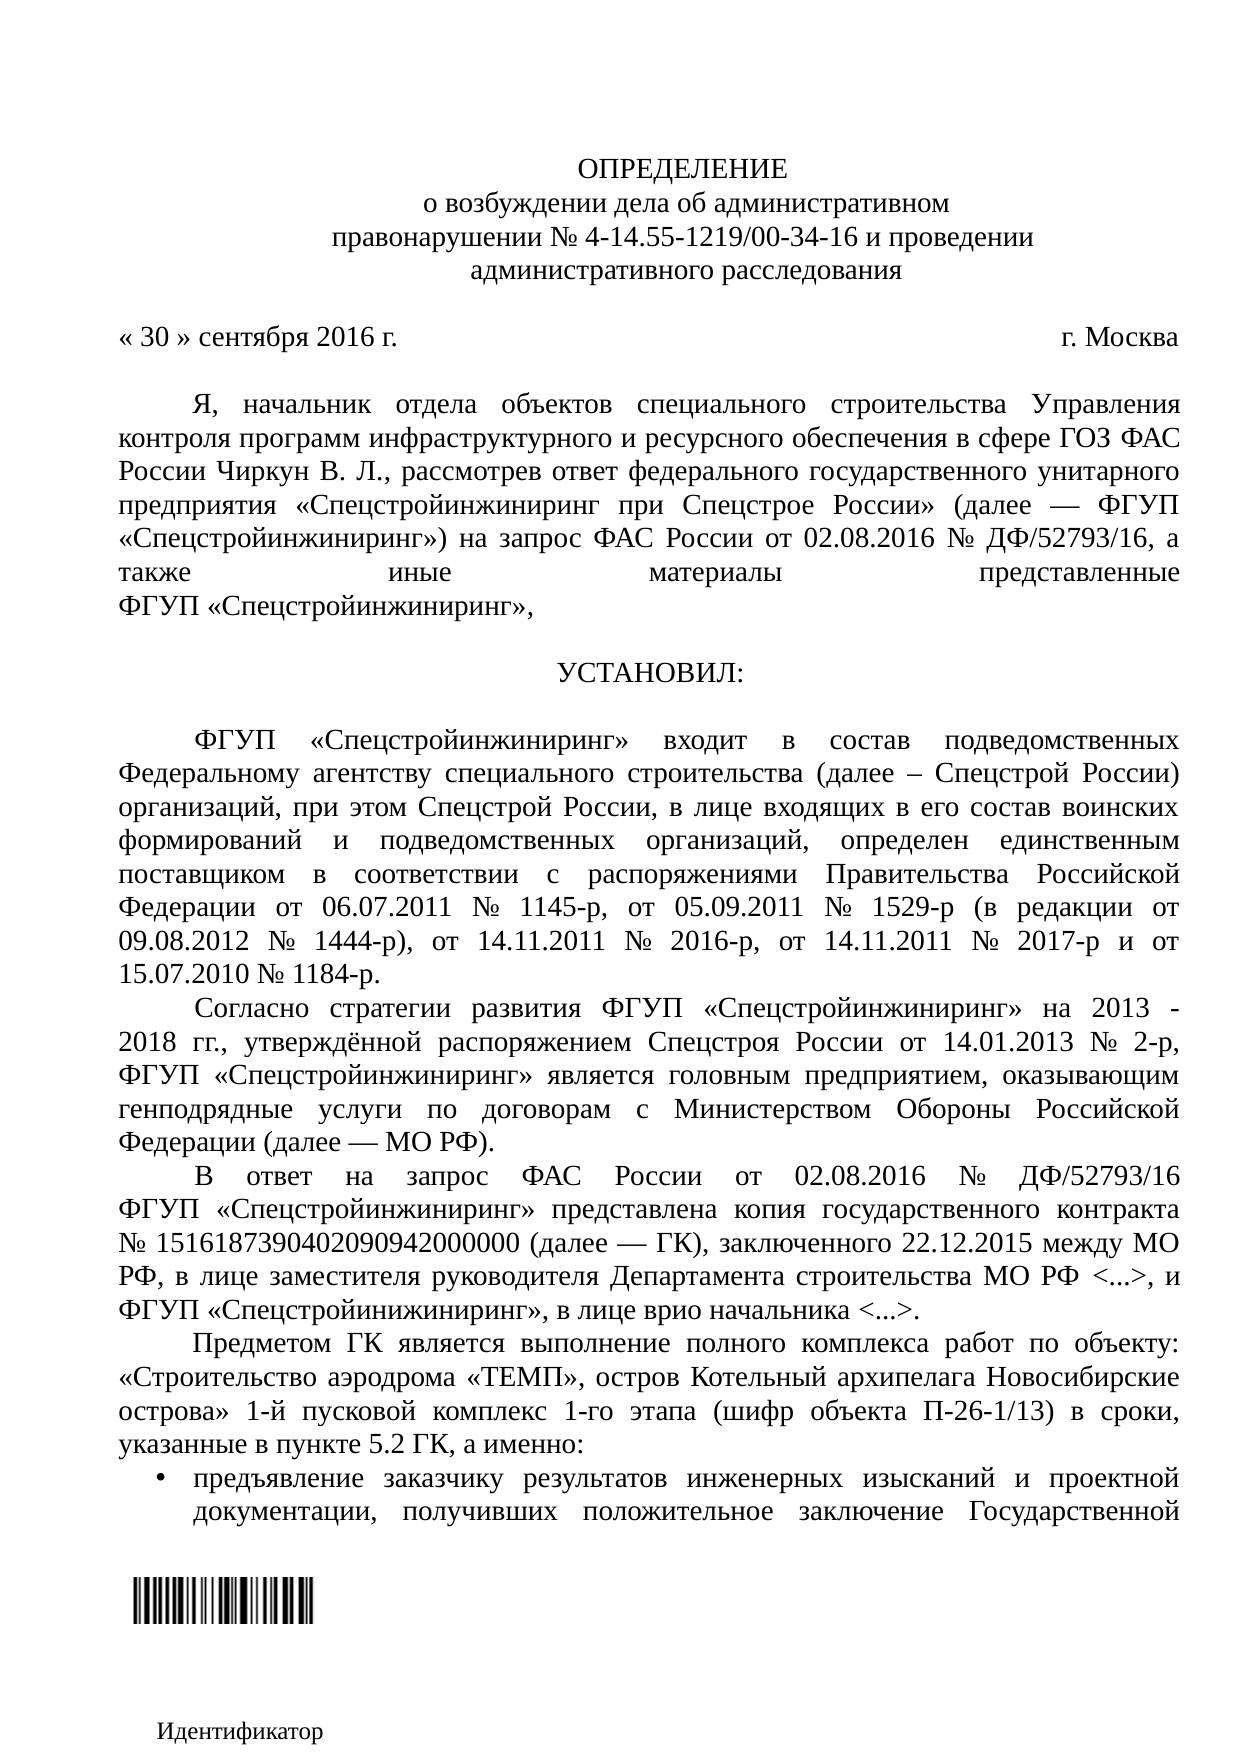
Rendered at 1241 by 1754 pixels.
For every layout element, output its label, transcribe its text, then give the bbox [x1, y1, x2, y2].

text ОПРЕДЕЛЕНИЕ [118, 152, 1181, 185]
text Согласно стратегии развития ФГУП «Спецстройинжиниринг» на 2013 - 2018 гг., утверждённой распоряжением Спецстроя России от 14.01.2013 № 2-р, ФГУП «Спецстройинжиниринг» является головным предприятием, оказывающим генподрядные услуги по договорам с Министерством Обороны Российской Федерации (далее — МО РФ). [118, 990, 1181, 1158]
text административного расследования [118, 252, 1181, 286]
text правонарушении № 4-14.55-1219/00-34-16 и проведении [118, 219, 1181, 252]
list предъявление заказчику результатов инженерных изысканий и проектной документации, получивших положительное заключение Государственной [156, 1460, 1181, 1527]
text о возбуждении дела об административном [118, 185, 1181, 219]
text В ответ на запрос ФАС России от 02.08.2016 № ДФ/52793/16 ФГУП «Спецстройинжиниринг» представлена копия государственного контракта № 1516187390402090942000000 (далее — ГК), заключенного 22.12.2015 между МО РФ, в лице заместителя руководителя Департамента строительства МО РФ <...>, и ФГУП «Спецстройинижиниринг», в лице врио начальника <...>. [118, 1158, 1181, 1326]
text Я, начальник отдела объектов специального строительства Управления контроля программ инфраструктурного и ресурсного обеспечения в сфере ГОЗ ФАС России Чиркун В. Л., рассмотрев ответ федерального государственного унитарного предприятия «Спецстройинжиниринг при Спецстрое России» (далее — ФГУП «Спецстройинжиниринг») на запрос ФАС России от 02.08.2016 № ДФ/52793/16, а также иные материалы представленные ФГУП «Спецстройинжиниринг», [118, 386, 1181, 621]
text УСТАНОВИЛ: [118, 655, 1181, 688]
text Предметом ГК является выполнение полного комплекса работ по объекту: «Строительство аэродрома «ТЕМП», остров Котельный архипелага Новосибирские острова» 1-й пусковой комплекс 1-го этапа (шифр объекта П-26-1/13) в сроки, указанные в пункте 5.2 ГК, а именно: [118, 1326, 1181, 1460]
text ФГУП «Спецстройинжиниринг» входит в состав подведомственных Федеральному агентству специального строительства (далее – Спецстрой России) организаций, при этом Спецстрой России, в лице входящих в его состав воинских формирований и подведомственных организаций, определен единственным поставщиком в соответствии с распоряжениями Правительства Российской Федерации от 06.07.2011 № 1145-р, от 05.09.2011 № 1529-р (в редакции от 09.08.2012 № 1444-р), от 14.11.2011 № 2016-р, от 14.11.2011 № 2017-р и от 15.07.2010 № 1184-р. [118, 722, 1181, 990]
picture [118, 1577, 331, 1624]
text « 30 » сентября 2016 г. г. Москва [118, 319, 1181, 353]
